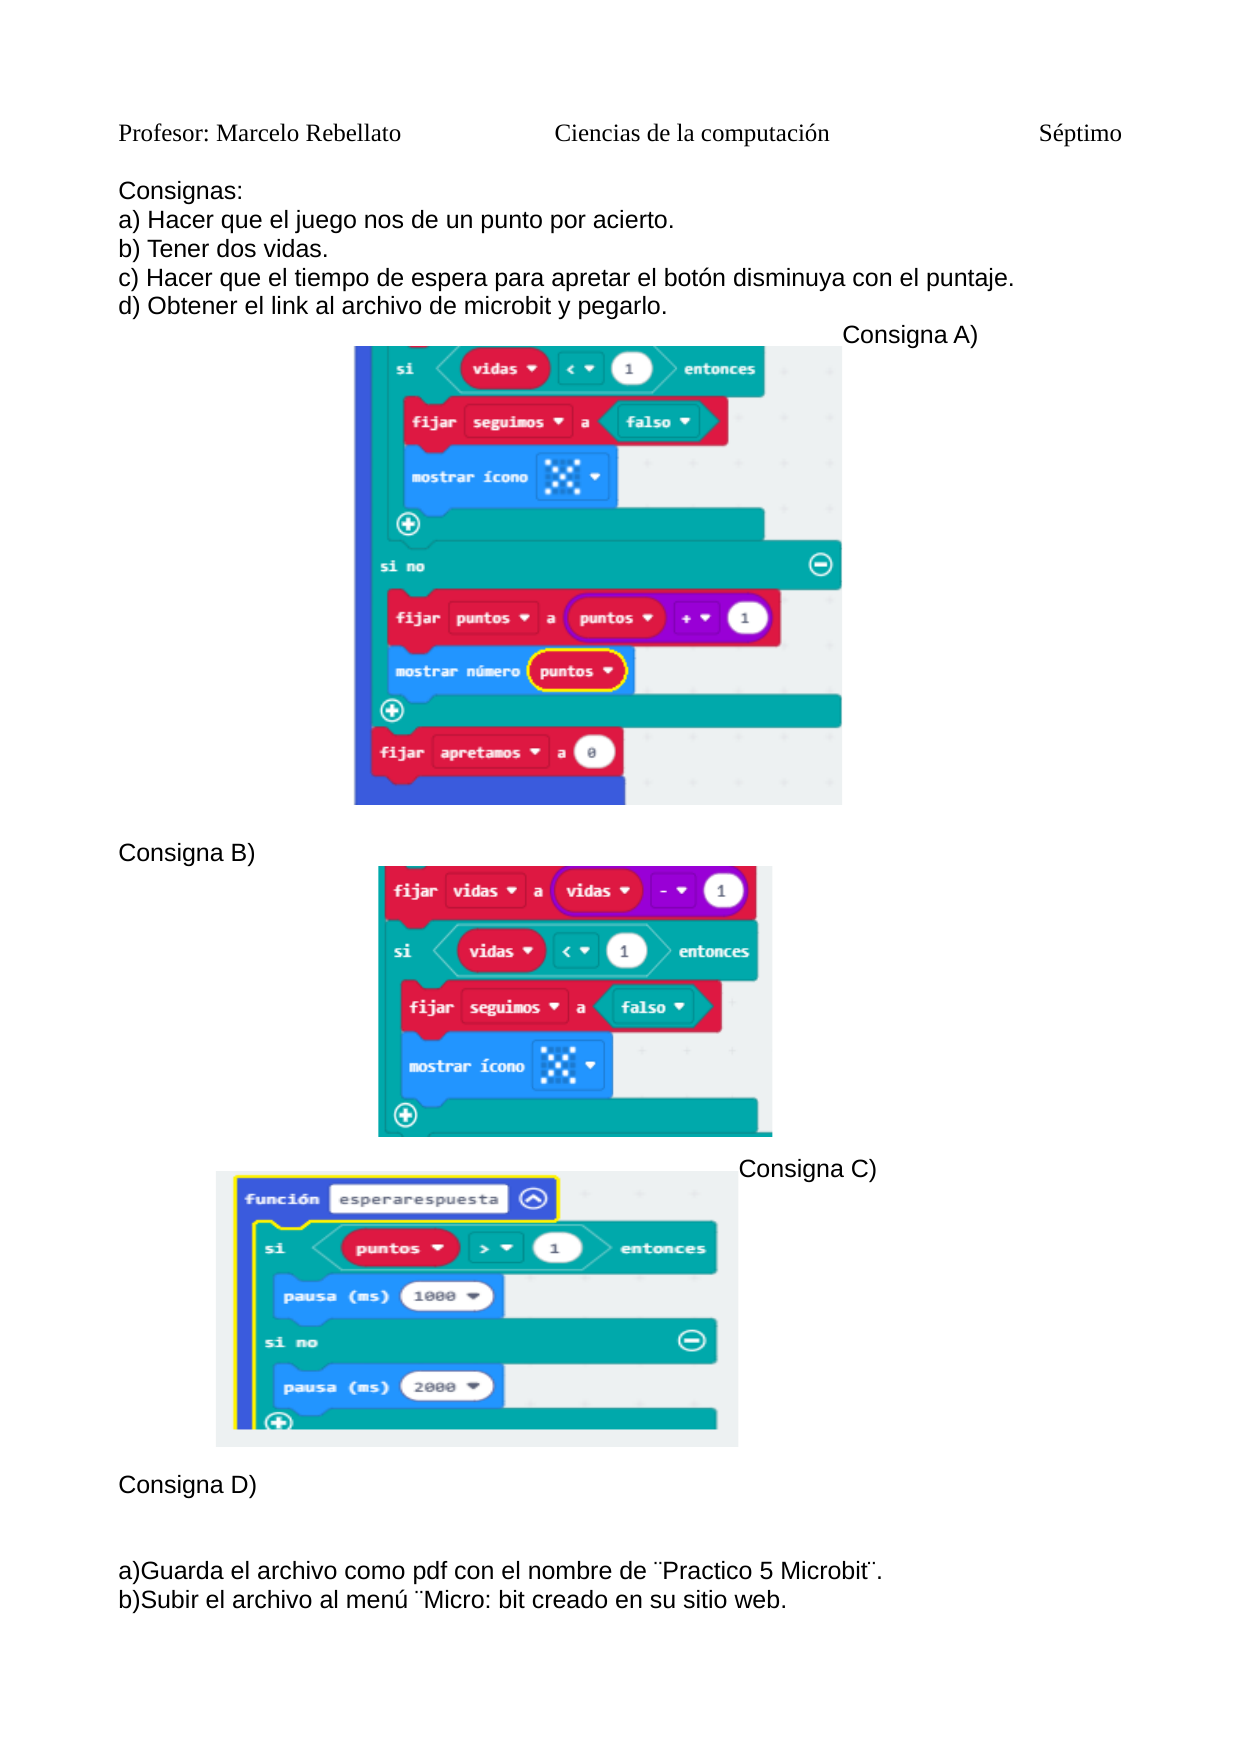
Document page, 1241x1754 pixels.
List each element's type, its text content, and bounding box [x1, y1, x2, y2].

picture [353, 346, 843, 805]
text d) Obtener el link al archivo de microbit y pegarlo. [118, 291, 1122, 320]
text b) Tener dos vidas. [118, 234, 1122, 263]
text a)Guarda el archivo como pdf con el nombre de ¨Practico 5 Microbit¨. [118, 1556, 1122, 1585]
text Consignas: [118, 176, 1122, 205]
text c) Hacer que el tiempo de espera para apretar el botón disminuya con el puntaje. [118, 263, 1122, 291]
text b)Subir el archivo al menú ¨Micro: bit creado en su sitio web. [118, 1585, 1122, 1614]
text Consigna B) [118, 838, 1122, 866]
picture [215, 1171, 739, 1447]
text Consigna C) [118, 1154, 1122, 1183]
picture [378, 866, 773, 1137]
text Consigna A) [118, 320, 1122, 349]
text a) Hacer que el juego nos de un punto por acierto. [118, 205, 1122, 234]
text Consigna D) [118, 1470, 1122, 1499]
